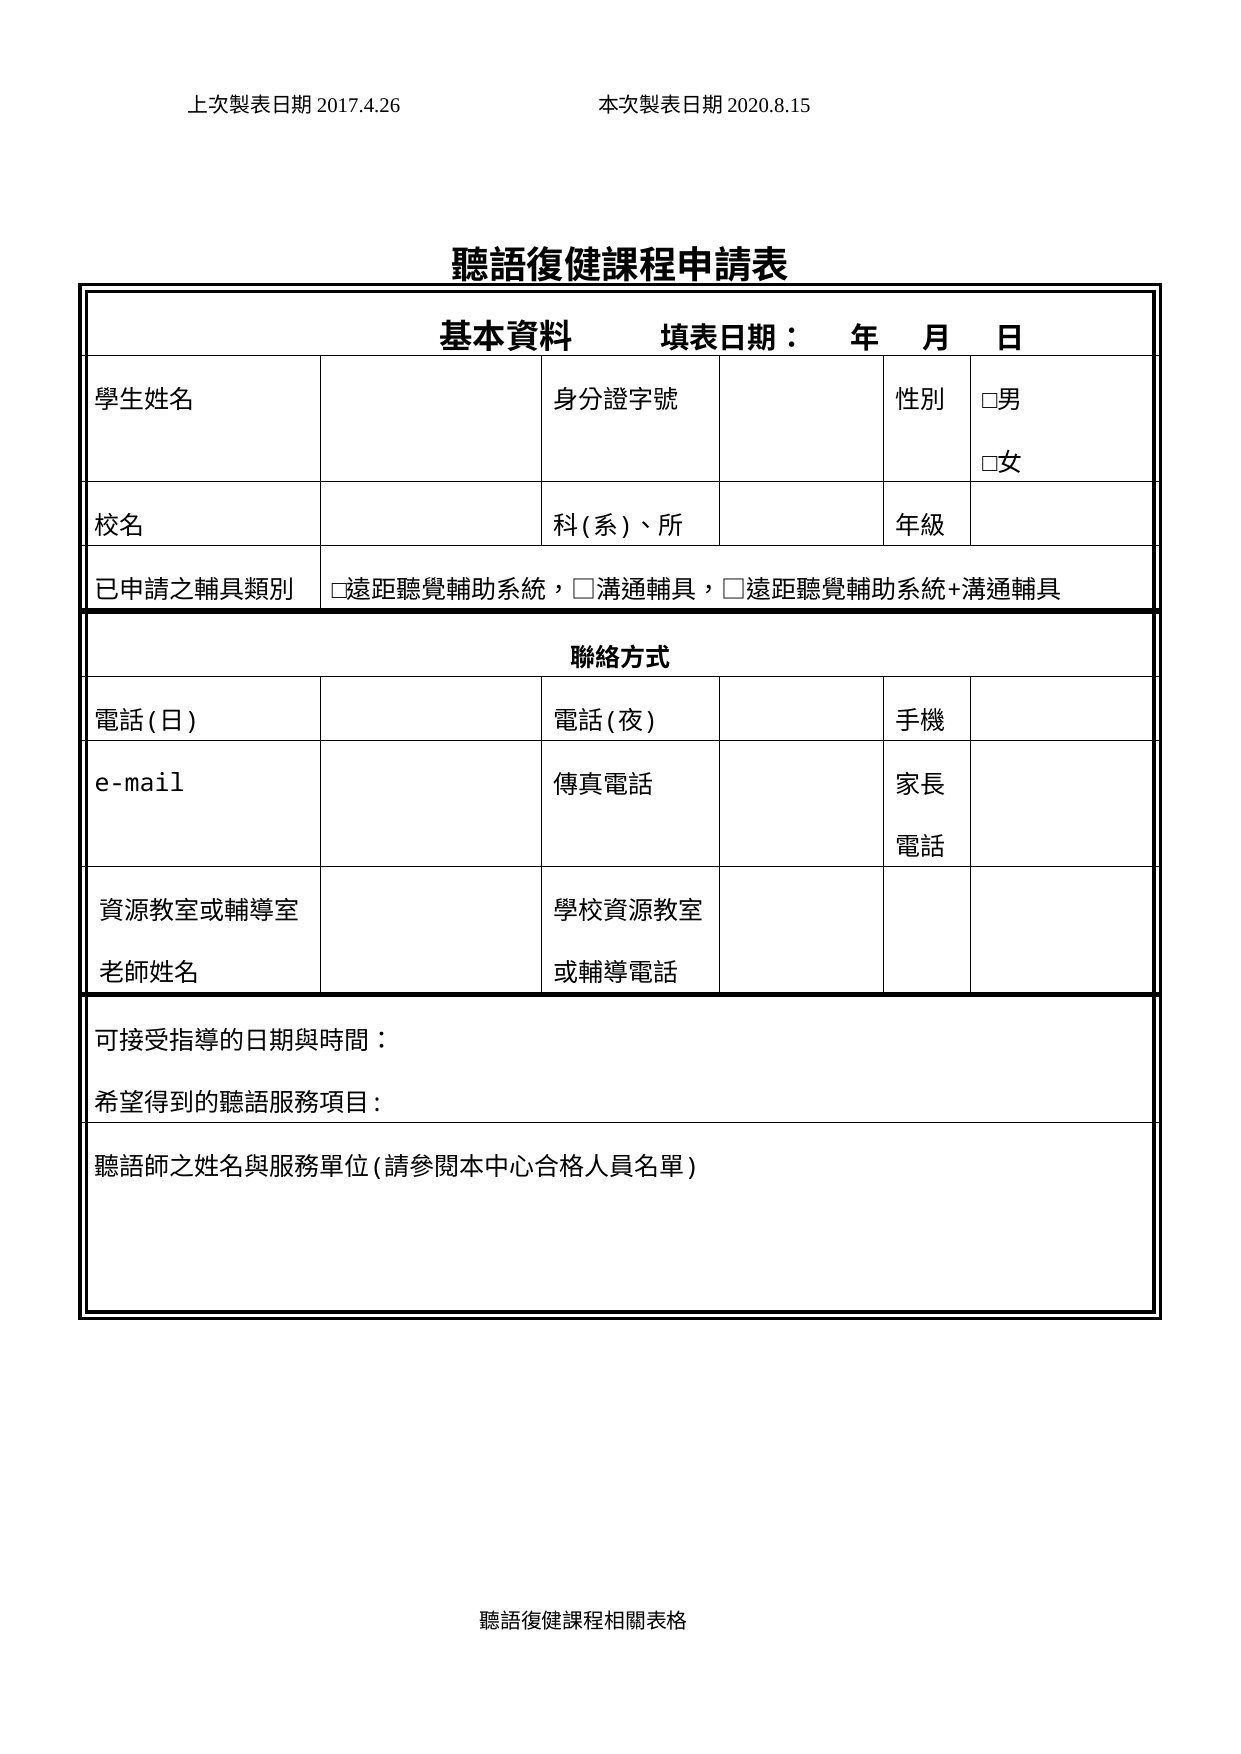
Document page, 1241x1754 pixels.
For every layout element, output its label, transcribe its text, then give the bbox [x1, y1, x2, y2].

table_cell [720, 741, 883, 866]
table_cell 性別 [884, 356, 970, 481]
table_cell 電話(夜) [542, 677, 719, 739]
table_header 基本資料 填表日期： 年 月 日 [83, 286, 1157, 355]
table_cell [321, 356, 541, 481]
table_cell [321, 867, 541, 992]
table_cell 聽語師之姓名與服務單位(請參閱本中心合格人員名單) [88, 1123, 1152, 1310]
table_cell [971, 741, 1152, 866]
table_cell 學校資源教室或輔導電話 [542, 867, 719, 992]
table_cell [971, 867, 1152, 992]
table_cell [720, 677, 883, 739]
text 聽語復健課程申請表 [187, 221, 1053, 283]
table_cell 資源教室或輔導室老師姓名 [88, 867, 320, 992]
table_cell 校名 [88, 482, 320, 545]
table_cell 手機 [884, 677, 970, 739]
table_cell [720, 867, 883, 992]
table_cell [720, 482, 883, 545]
table_cell [884, 867, 970, 992]
table_cell □遠距聽覺輔助系統，□溝通輔具，□遠距聽覺輔助系統+溝通輔具 [321, 546, 1152, 608]
table_cell [321, 482, 541, 545]
table_cell 聯絡方式 [88, 614, 1152, 676]
table_cell 電話(日) [88, 677, 320, 739]
table_cell 科(系)、所 [542, 482, 719, 545]
table_cell [321, 741, 541, 866]
table_cell [720, 356, 883, 481]
table_cell 身分證字號 [542, 356, 719, 481]
table_cell 年級 [884, 482, 970, 545]
table_cell [971, 482, 1152, 545]
table_cell 傳真電話 [542, 741, 719, 866]
table_cell [321, 677, 541, 739]
table_cell □男 □女 [971, 356, 1152, 481]
table_cell 學生姓名 [88, 356, 320, 481]
table_cell e-mail [88, 741, 320, 866]
table_cell 可接受指導的日期與時間： 希望得到的聽語服務項目: [88, 997, 1152, 1122]
table_cell 已申請之輔具類別 [88, 546, 320, 608]
table_cell [971, 677, 1152, 739]
table_cell 家長電話 [884, 741, 970, 866]
